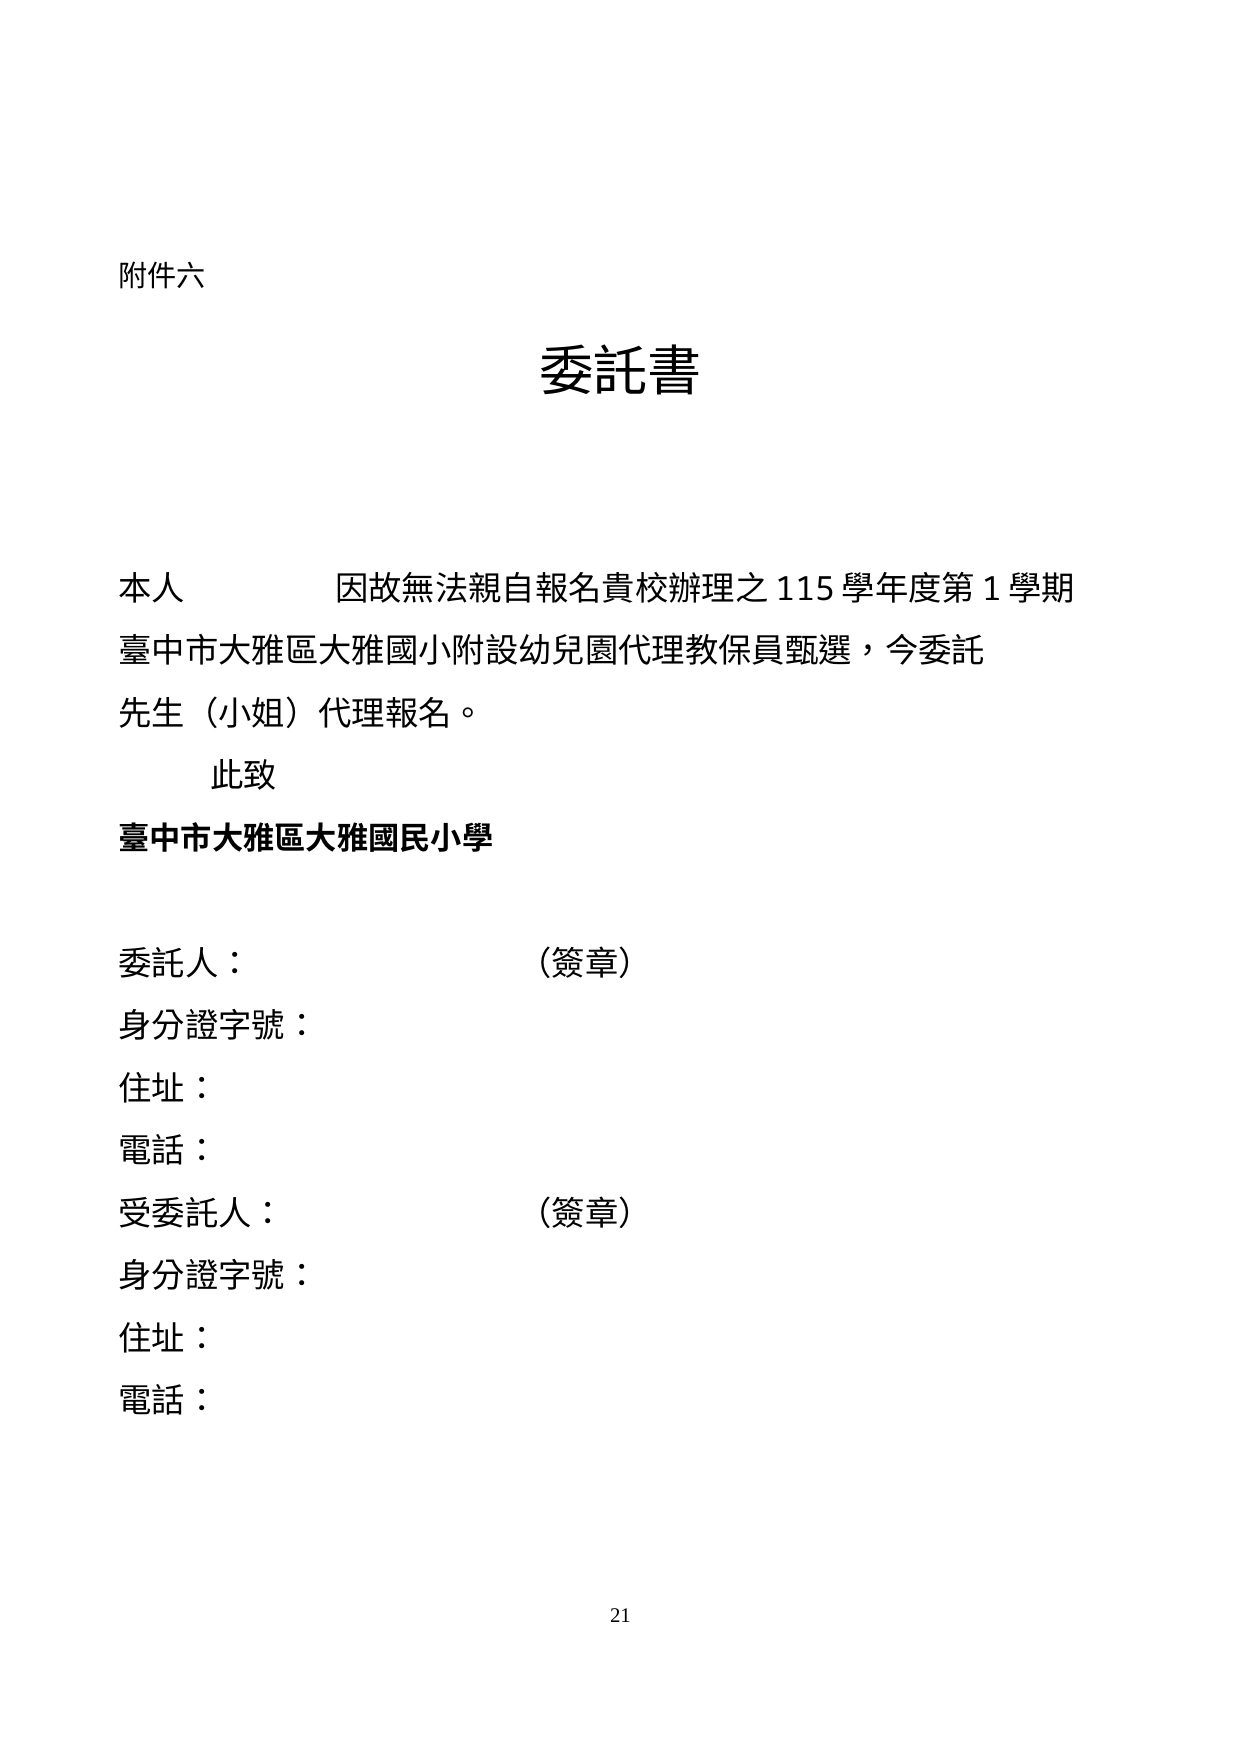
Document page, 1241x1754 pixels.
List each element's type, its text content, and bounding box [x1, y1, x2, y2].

text 身分證字號： [118, 982, 1122, 1044]
text 此致 [118, 732, 1122, 794]
text 身分證字號： [118, 1232, 1122, 1294]
text 附件六 [118, 232, 1138, 294]
text 住址： [118, 1294, 1122, 1357]
text 電話： [118, 1357, 1122, 1419]
text 住址： [118, 1044, 1122, 1107]
text 本人 因故無法親自報名貴校辦理之115學年度第1學期 [118, 544, 1122, 607]
text 臺中市大雅區大雅國民小學 [118, 794, 1122, 857]
text 委託書 [118, 294, 1122, 419]
text 委託人： （簽章） [118, 919, 1122, 982]
text 受委託人： （簽章） [118, 1169, 1122, 1232]
text 臺中市大雅區大雅國小附設幼兒園代理教保員甄選，今委託 先生（小姐）代理報名。 [118, 607, 1122, 732]
text 電話： [118, 1107, 1122, 1169]
